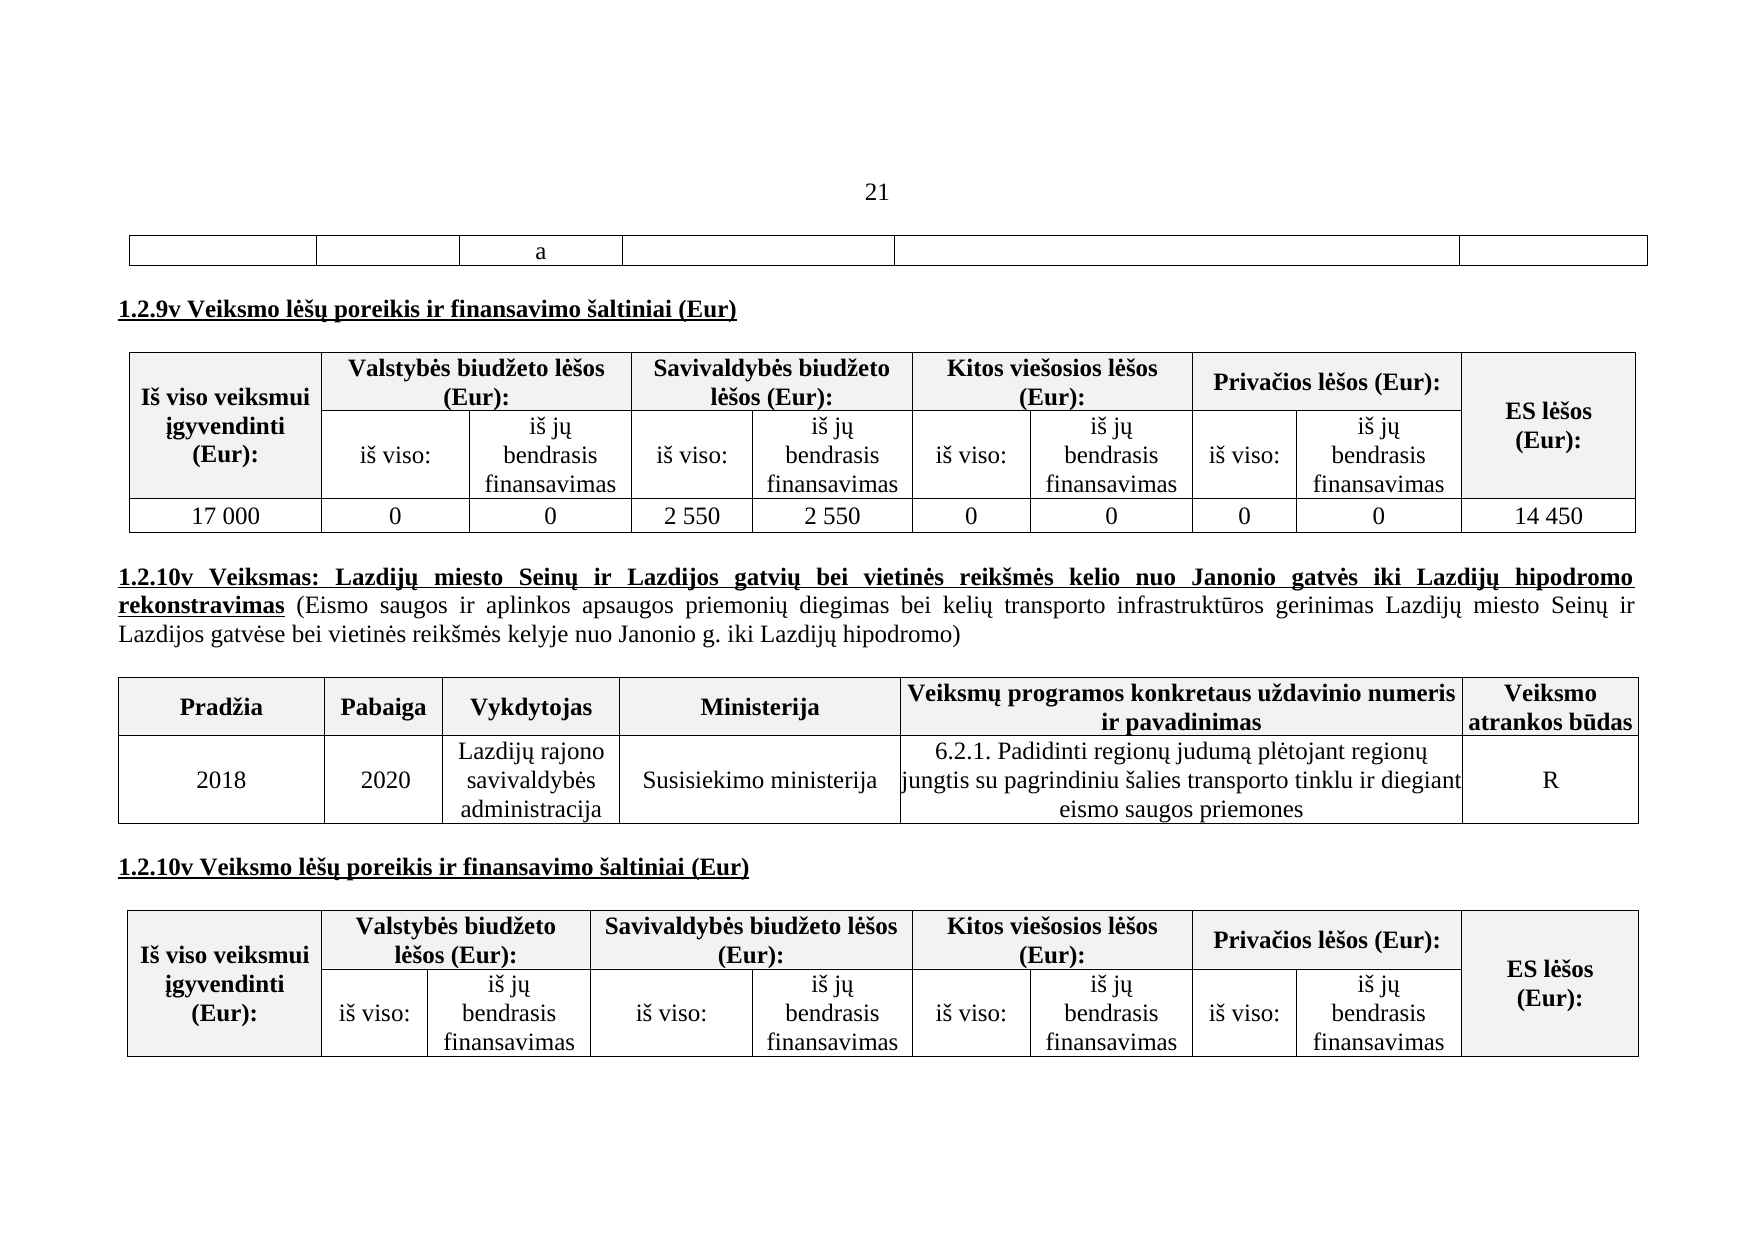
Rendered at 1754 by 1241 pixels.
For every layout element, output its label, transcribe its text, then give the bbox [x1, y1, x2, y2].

table_cell iš jų bendrasis finansavimas [428, 970, 590, 1056]
table_cell iš viso: [632, 411, 752, 498]
table_header Veiksmo atrankos būdas [1463, 678, 1638, 735]
table_cell 6.2.1. Padidinti regionų judumą plėtojant regionų jungtis su pagrindiniu šalies transporto tinklu ir diegiant eismo saugos priemones [901, 736, 1462, 823]
table_cell 2018 [119, 736, 324, 823]
table_cell R [1463, 736, 1638, 823]
table_header Kitos viešosios lėšos (Eur): [913, 911, 1192, 968]
table_header Pabaiga [325, 678, 442, 735]
table_header Savivaldybės biudžeto lėšos (Eur): [632, 353, 912, 410]
table_cell 2 550 [753, 499, 912, 532]
table_header Veiksmų programos konkretaus uždavinio numeris ir pavadinimas [901, 678, 1462, 735]
table_cell 17 000 [130, 499, 321, 532]
table_cell [317, 236, 459, 264]
table_cell iš jų bendrasis finansavimas [1297, 411, 1461, 498]
table_cell 0 [913, 499, 1030, 532]
table_cell iš jų bendrasis finansavimas [1031, 970, 1192, 1056]
table_cell 0 [1297, 499, 1461, 532]
table_cell 2020 [325, 736, 442, 823]
table_cell 0 [1193, 499, 1296, 532]
table_header Iš viso veiksmui įgyvendinti (Eur): [128, 911, 321, 1056]
text 1.2.10v Veiksmas: Lazdijų miesto Seinų ir Lazdijos gatvių bei vietinės reikšmės kelio nuo Janonio gatvės iki Lazdijų hipodromo rekonstravimas (Eismo saugos ir aplinkos apsaugos priemonių diegimas bei kelių transporto infrastruktūros gerinimas Lazdijų miesto Seinų ir Lazdijos gatvėse bei vietinės reikšmės kelyje nuo Janonio g. iki Lazdijų hipodromo) [118, 562, 1636, 648]
table_cell iš jų bendrasis finansavimas [753, 970, 912, 1056]
table_header Pradžia [119, 678, 324, 735]
table_header Ministerija [620, 678, 900, 735]
table_cell Susisiekimo ministerija [620, 736, 900, 823]
table_cell iš viso: [913, 411, 1030, 498]
table_cell 2 550 [632, 499, 752, 532]
table_header Vykdytojas [443, 678, 619, 735]
table_header Savivaldybės biudžeto lėšos (Eur): [591, 911, 912, 968]
table_header Kitos viešosios lėšos (Eur): [913, 353, 1192, 410]
table_header Iš viso veiksmui įgyvendinti (Eur): [130, 353, 321, 498]
table_header Privačios lėšos (Eur): [1193, 911, 1461, 968]
table_cell iš viso: [322, 970, 427, 1056]
table_header Valstybės biudžeto lėšos (Eur): [322, 353, 631, 410]
table_header ES lėšos (Eur): [1462, 353, 1635, 498]
table_cell 0 [470, 499, 631, 532]
table_cell iš jų bendrasis finansavimas [1031, 411, 1192, 498]
table_cell a [460, 236, 622, 264]
table_cell Lazdijų rajono savivaldybės administracija [443, 736, 619, 823]
text 1.2.10v Veiksmo lėšų poreikis ir finansavimo šaltiniai (Eur) [118, 852, 1636, 881]
table_cell [895, 236, 1459, 264]
table_cell iš jų bendrasis finansavimas [753, 411, 912, 498]
table_cell 14 450 [1462, 499, 1635, 532]
table_cell iš jų bendrasis finansavimas [470, 411, 631, 498]
table_header Valstybės biudžeto lėšos (Eur): [322, 911, 590, 968]
table_header Privačios lėšos (Eur): [1193, 353, 1461, 410]
table_cell iš viso: [322, 411, 469, 498]
table_header ES lėšos (Eur): [1462, 911, 1638, 1056]
table_cell iš viso: [1193, 970, 1296, 1056]
table_cell [130, 236, 316, 264]
text 1.2.9v Veiksmo lėšų poreikis ir finansavimo šaltiniai (Eur) [118, 294, 1636, 323]
table_cell iš viso: [1193, 411, 1296, 498]
table_cell [623, 236, 894, 264]
table_cell 0 [1031, 499, 1192, 532]
table_cell iš viso: [913, 970, 1030, 1056]
table_cell iš viso: [591, 970, 752, 1056]
table_cell 0 [322, 499, 469, 532]
table_cell iš jų bendrasis finansavimas [1297, 970, 1461, 1056]
table_cell [1460, 236, 1647, 264]
